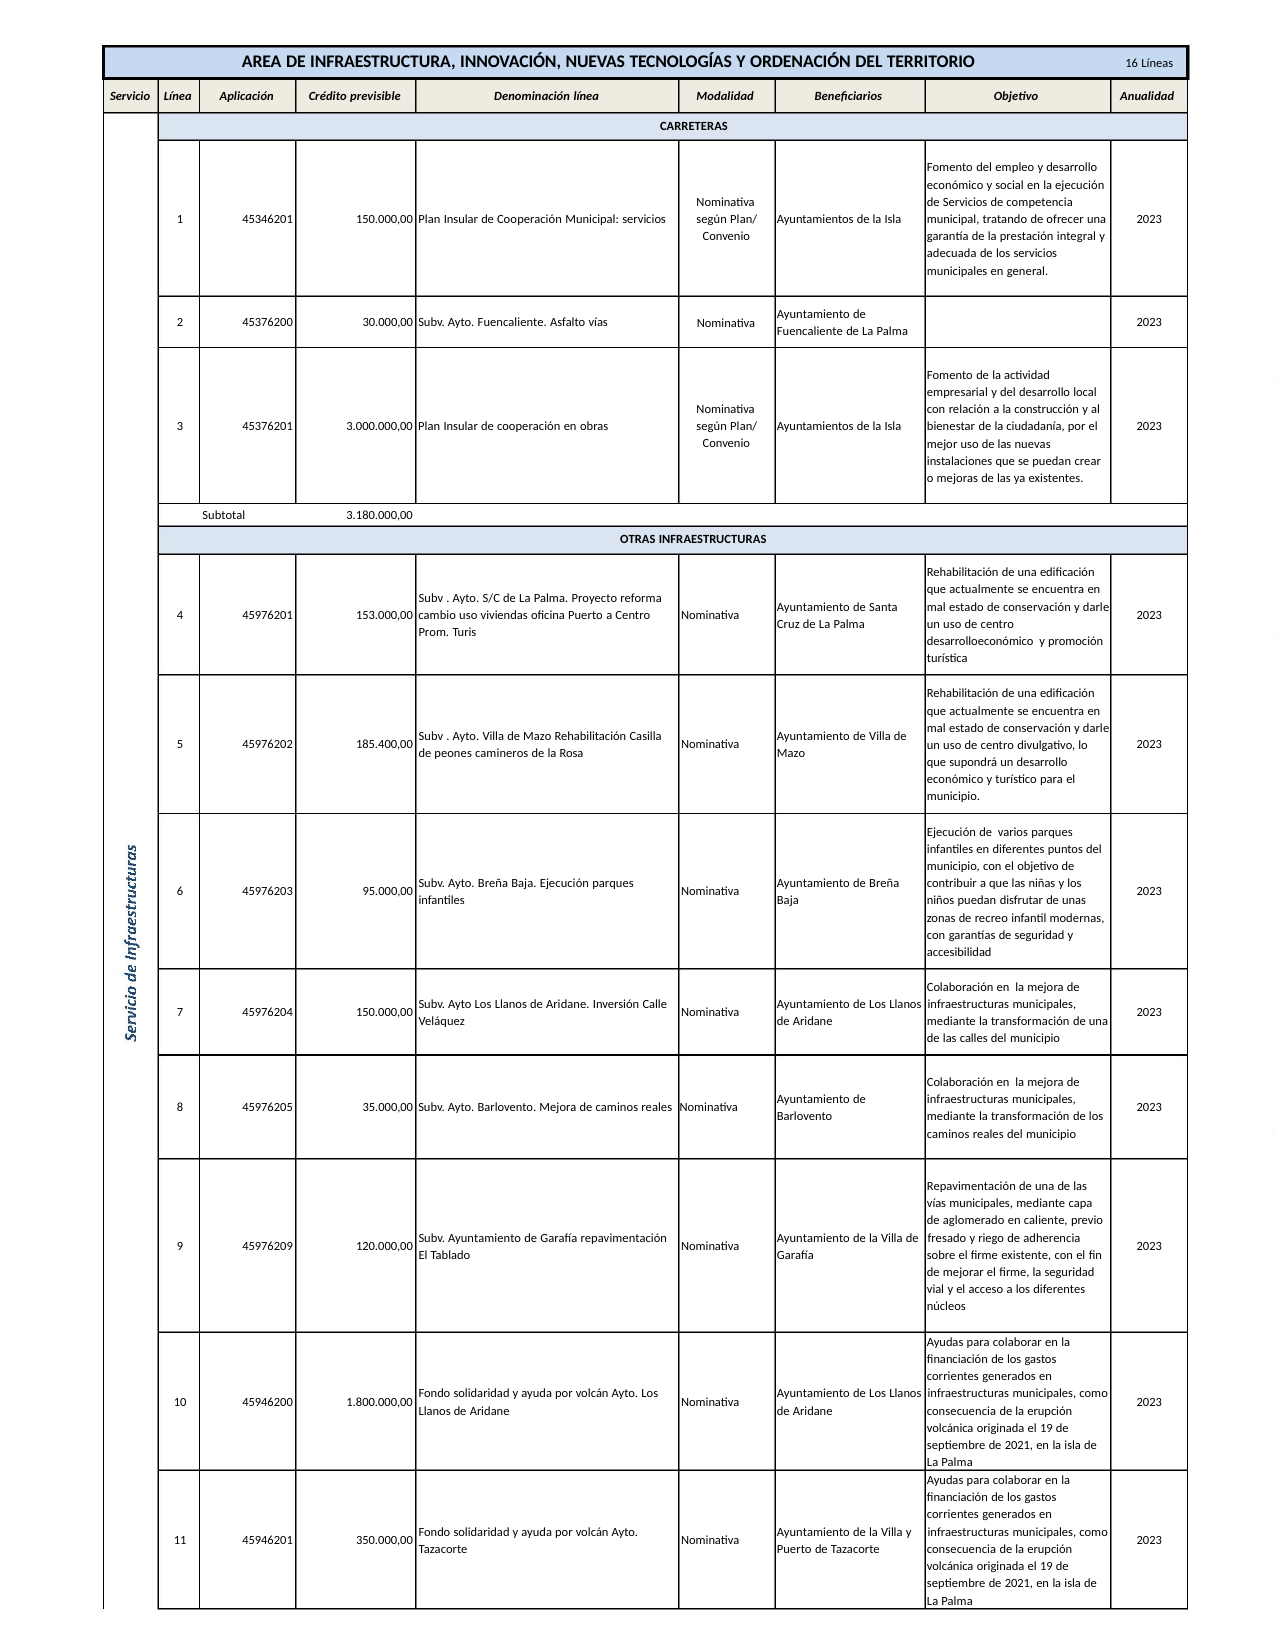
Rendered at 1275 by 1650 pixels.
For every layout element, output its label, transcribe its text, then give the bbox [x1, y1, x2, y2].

text 3.180.000,00 [346, 509, 432, 522]
text Rehabilitación de una edificación [927, 688, 1132, 700]
text de las calles del municipio [927, 1033, 1132, 1046]
text 45976201 [242, 609, 312, 622]
text CARRETERAS [660, 120, 773, 133]
text municipio. [927, 791, 1132, 803]
text un uso de centro divulgativo, lo [927, 739, 1132, 752]
text 150.000,00 Plan Insular de Cooperación Municipal: servicios [356, 213, 690, 226]
text de aglomerado en caliente, previo [927, 1215, 1127, 1227]
text Ayuntamiento de [777, 308, 884, 321]
text Subv . Ayto. S/C de La Palma. Proyecto reforma [418, 592, 686, 605]
text 2023 [1136, 1007, 1181, 1019]
text Servicio Línea [110, 91, 211, 103]
text 2023 [1136, 1396, 1181, 1409]
text municipales en general. [927, 265, 1067, 278]
text bienestar de la ciudadanía, por el [927, 421, 1124, 433]
text 2023 [1136, 886, 1181, 898]
text caminos reales del municipio [927, 1128, 1127, 1141]
text 45976204 [242, 1007, 312, 1019]
text mediante la transformación de los [927, 1111, 1127, 1123]
text 5 [177, 739, 202, 752]
text Ejecución de varios parques [927, 826, 1129, 839]
text núcleos [927, 1301, 1126, 1313]
text Fondo solidaridad y ayuda por volcán Ayto. [418, 1526, 663, 1539]
text La Palma [927, 1595, 1120, 1608]
text 45976205 [242, 1102, 312, 1114]
text Ayuntamiento de Breña [777, 877, 917, 890]
text Denominación línea [494, 91, 617, 103]
text zonas de recreo infantil modernas, [927, 912, 1129, 924]
text vial y el acceso a los diferentes [927, 1283, 1126, 1296]
text Ayuntamiento de Santa [777, 601, 916, 614]
text Ayuntamiento de [777, 1093, 884, 1106]
text adecuada de los servicios [927, 248, 1131, 260]
text Ayuntamiento de la Villa y infraestructuras municipales, como [777, 1526, 1132, 1539]
text El Tablado [418, 1249, 490, 1262]
text 2023 [1136, 1240, 1181, 1253]
text 6 [177, 886, 202, 898]
text corrientes generados en [927, 1509, 1091, 1522]
text mejor uso de las nuevas [927, 438, 1124, 451]
text 9 [177, 1240, 202, 1253]
text 150.000,00 [356, 1007, 432, 1019]
text Nominativa [681, 1240, 759, 1253]
text 2 [177, 317, 202, 329]
text mal estado de conservación y darle [927, 722, 1132, 735]
text que supondrá un desarrollo [927, 756, 1132, 769]
text sobre el firme existente, con el fin [927, 1249, 1126, 1262]
text 2023 [1136, 317, 1181, 329]
text Subv . Ayto. Villa de Mazo Rehabilitación Casilla [432, 731, 686, 743]
text 153.000,00 cambio uso viviendas oficina Puerto a Centro [356, 609, 674, 622]
text 45976209 [242, 1240, 312, 1253]
text Barlovento [777, 1111, 884, 1123]
text 11 [173, 1534, 205, 1547]
text consecuencia de la erupción [927, 1543, 1120, 1556]
text económico y social en la ejecución [927, 179, 1131, 192]
text 45976203 [242, 886, 312, 898]
text económico y turístico para el [927, 773, 1132, 786]
text Rehabilitación de una edificación [927, 567, 1132, 579]
text 45346201 [242, 213, 312, 226]
text 4 [177, 609, 202, 622]
text Nominativa [681, 1534, 759, 1547]
text volcánica originada el 19 de [927, 1561, 1120, 1573]
text 30.000,00 Subv. Ayto. Fuencaliente. Asfalto vías [362, 317, 634, 329]
text 2023 [1136, 213, 1181, 226]
text Puerto de Tazacorte [777, 1543, 899, 1556]
text 120.000,00 [356, 1240, 432, 1253]
text de Aridane [777, 1016, 851, 1028]
text Ayuntamiento de Los Llanos infraestructuras municipales, como [777, 1388, 1132, 1400]
text 350.000,00 [356, 1534, 432, 1547]
text Ayudas para colaborar en la [927, 1474, 1091, 1487]
text Objetivo [993, 91, 1057, 103]
text garantía de la prestación integral y [927, 231, 1131, 243]
text vías municipales, mediante capa [927, 1197, 1127, 1210]
text 16 Líneas [1125, 57, 1192, 69]
text 7 [177, 1007, 202, 1019]
text Veláquez [418, 1016, 693, 1028]
text infraestructuras municipales, [927, 1093, 1127, 1106]
text de Aridane [777, 1405, 851, 1418]
text Nominativa [696, 196, 775, 209]
text Ayuntamientos de la Isla [777, 421, 921, 433]
text empresarial y del desarrollo local [927, 386, 1124, 399]
text según Plan/ [696, 213, 775, 226]
text accesibilidad [927, 946, 1129, 959]
text Nominativa [681, 609, 759, 622]
text Anualidad [1120, 91, 1193, 103]
text con relación a la construcción y al [927, 403, 1124, 416]
text Convenio [702, 438, 775, 451]
text Crédito previsible [308, 91, 419, 103]
text 10 [173, 1396, 205, 1409]
text financiación de los gastos [927, 1353, 1091, 1366]
text AREA DE INFRAESTRUCTURA, INNOVACIÓN, NUEVAS TECNOLOGÍAS Y ORDENACIÓN DEL TERRITORIO [242, 54, 997, 71]
text 2023 [1136, 1102, 1181, 1114]
text Garafía [777, 1249, 833, 1262]
text Nominativa [681, 886, 759, 898]
text Baja [777, 895, 917, 907]
text municipal, tratando de ofrecer una [927, 213, 1131, 226]
text OTRAS INFRAESTRUCTURAS [620, 534, 789, 547]
text Modalidad [696, 91, 773, 103]
text septiembre de 2021, en la isla de [927, 1439, 1120, 1452]
text Cruz de La Palma [777, 618, 916, 631]
text turística [927, 652, 1130, 665]
text Fuencaliente de La Palma [777, 326, 927, 338]
text que actualmente se encuentra en [927, 584, 1132, 596]
text 45376201 [242, 420, 312, 433]
text 1 [177, 213, 202, 226]
text Aplicación [219, 91, 292, 103]
text Subv. Ayuntamiento de Garafía repavimentación [418, 1232, 693, 1245]
text Ayuntamiento de la Villa de fresado y riego de adherencia [777, 1232, 1104, 1245]
text Llanos de Aridane [418, 1405, 683, 1418]
text 45376200 [242, 317, 312, 329]
text según Plan/ [696, 421, 775, 433]
text Ayuntamiento de Los Llanos infraestructuras municipales, [777, 998, 1101, 1011]
text Mazo [777, 748, 925, 761]
text 45946200 [242, 1396, 312, 1409]
text Subv. Ayto. Breña Baja. Ejecución parques [418, 877, 659, 890]
text niños puedan disfrutar de unas [927, 895, 1129, 907]
text 3.000.000,00 Plan Insular de cooperación en obras [346, 420, 632, 433]
text volcánica originada el 19 de [927, 1422, 1120, 1435]
text 2023 [1136, 739, 1181, 752]
text de peones camineros de la Rosa [418, 748, 607, 761]
text infantiles [418, 895, 659, 907]
text Subv. Ayto Los Llanos de Aridane. Inversión Calle [418, 998, 693, 1011]
picture [0, 0, 1275, 1650]
text septiembre de 2021, en la isla de [927, 1578, 1120, 1590]
text o mejoras de las ya existentes. [927, 472, 1126, 485]
text Ayuntamientos de la Isla [777, 213, 921, 226]
text Fondo solidaridad y ayuda por volcán Ayto. Los [418, 1388, 683, 1400]
text Nominativa [696, 403, 775, 416]
text Colaboración en la mejora de [927, 1076, 1127, 1089]
text 3 [177, 420, 202, 433]
text de mejorar el firme, la seguridad [927, 1266, 1126, 1279]
text 45976202 [242, 739, 312, 752]
text mal estado de conservación y darle [927, 601, 1132, 614]
text consecuencia de la erupción [927, 1405, 1120, 1418]
text desarrolloeconómico y promoción [927, 635, 1130, 648]
text 1.800.000,00 [346, 1396, 432, 1409]
text infantiles en diferentes puntos del [927, 843, 1129, 856]
text 95.000,00 [362, 886, 432, 898]
text con garantías de seguridad y [927, 929, 1129, 942]
text mediante la transformación de una [927, 1016, 1132, 1028]
text Subtotal [202, 509, 264, 522]
text Tazacorte [418, 1543, 663, 1556]
text 2023 [1136, 1534, 1181, 1547]
text instalaciones que se puedan crear [927, 455, 1126, 468]
text municipio, con el objetivo de [927, 860, 1129, 873]
text Colaboración en la mejora de [927, 981, 1103, 994]
text 45946201 [242, 1534, 312, 1547]
text Beneficiarios [814, 91, 901, 103]
text corrientes generados en [927, 1371, 1091, 1383]
text Nominativa [681, 1396, 759, 1409]
text Nominativa [697, 317, 775, 329]
text financiación de los gastos [927, 1492, 1091, 1504]
text de Servicios de competencia [927, 196, 1131, 209]
text 35.000,00 Subv. Ayto. Barlovento. Mejora de caminos reales Nominativa [362, 1102, 765, 1114]
text Nominativa [681, 739, 759, 752]
text contribuir a que las niñas y los [927, 877, 1129, 890]
text un uso de centro [927, 618, 1132, 631]
text Fomento de la actividad [927, 369, 1068, 382]
text Ayudas para colaborar en la [927, 1336, 1091, 1349]
text 2023 [1136, 420, 1181, 433]
text 185.400,00 [356, 739, 432, 752]
text Repavimentación de una de las [927, 1180, 1127, 1193]
text que actualmente se encuentra en [927, 705, 1132, 717]
text Fomento del empleo y desarrollo [927, 162, 1131, 174]
text 8 [177, 1102, 202, 1114]
text Nominativa [681, 1007, 759, 1019]
text La Palma [927, 1456, 1120, 1469]
text Ayuntamiento de Villa de [777, 731, 925, 743]
text Prom. Turis [418, 626, 674, 639]
text 2023 [1136, 609, 1181, 622]
text Convenio [702, 231, 775, 243]
